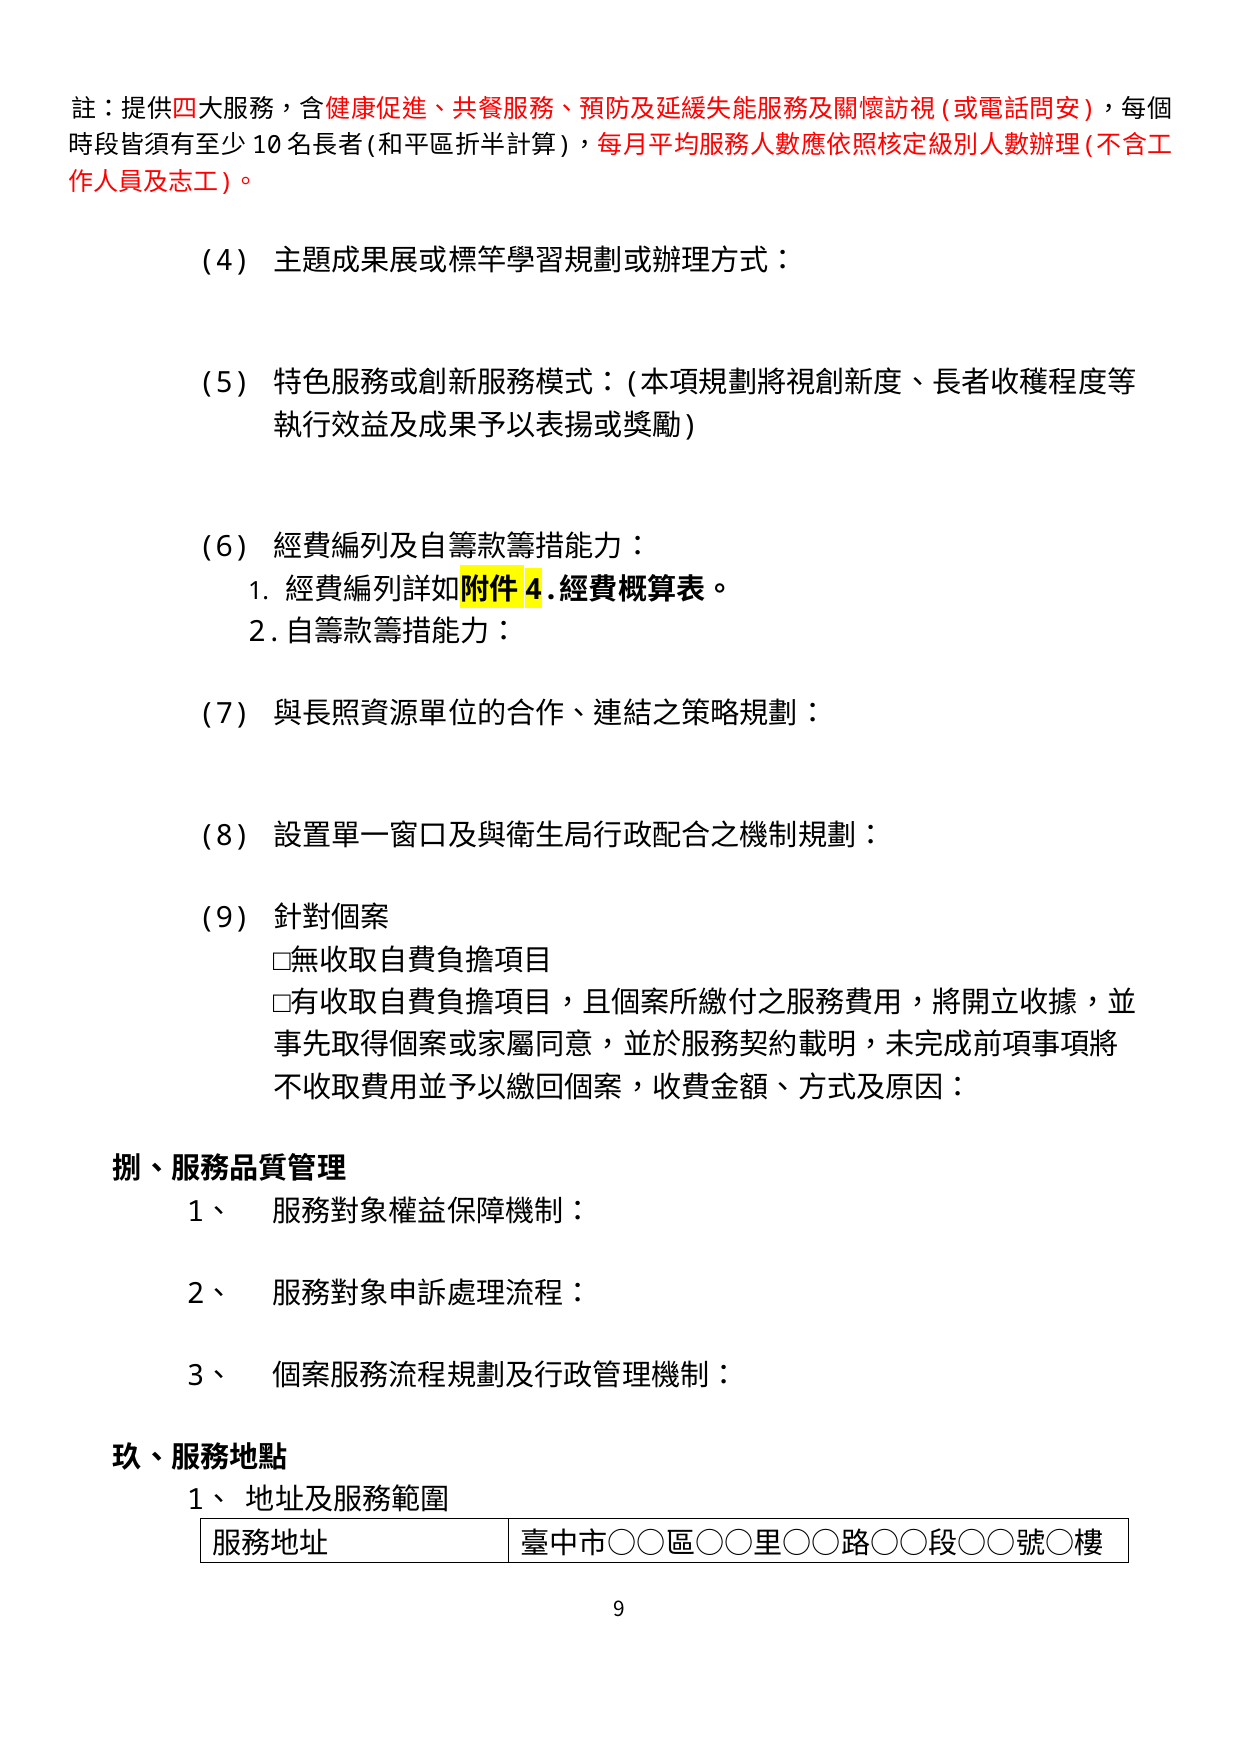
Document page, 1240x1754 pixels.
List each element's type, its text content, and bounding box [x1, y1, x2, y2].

table_header 臺中市○○區○○里○○路○○段○○號○樓 [509, 1519, 1128, 1562]
table_header 服務地址 [201, 1519, 508, 1562]
list 經費編列詳如附件4.經費概算表。 [248, 565, 1141, 608]
list 自籌款籌措能力： [248, 608, 1141, 650]
text □無收取自費負擔項目 [273, 936, 1141, 978]
list 服務對象申訴處理流程： [172, 1269, 1141, 1312]
list 地址及服務範圍 [187, 1476, 1141, 1518]
text 註：提供四大服務，含健康促進、共餐服務、預防及延緩失能服務及關懷訪視(或電話問安)，每個時段皆須有至少10名長者(和平區折半計算)，每月平均服務人數應依照核定級別人數辦理(不含工作人員及志工)。 [68, 88, 1173, 197]
list 與長照資源單位的合作、連結之策略規劃： [198, 690, 1141, 732]
list 針對個案 [198, 894, 1141, 936]
list 服務品質管理 [113, 1145, 1141, 1187]
text □有收取自費負擔項目，且個案所繳付之服務費用，將開立收據，並事先取得個案或家屬同意，並於服務契約載明，未完成前項事項將不收取費用並予以繳回個案，收費金額、方式及原因： [273, 978, 1141, 1105]
list 經費編列及自籌款籌措能力： [198, 523, 1141, 565]
list 個案服務流程規劃及行政管理機制： [172, 1352, 1141, 1394]
list 特色服務或創新服務模式：(本項規劃將視創新度、長者收穫程度等執行效益及成果予以表揚或獎勵) [198, 359, 1141, 443]
list 服務對象權益保障機制： [172, 1187, 1141, 1230]
list 設置單一窗口及與衛生局行政配合之機制規劃： [198, 812, 1141, 854]
list 主題成果展或標竿學習規劃或辦理方式： [198, 237, 1141, 279]
list 服務地點 [113, 1434, 1141, 1476]
